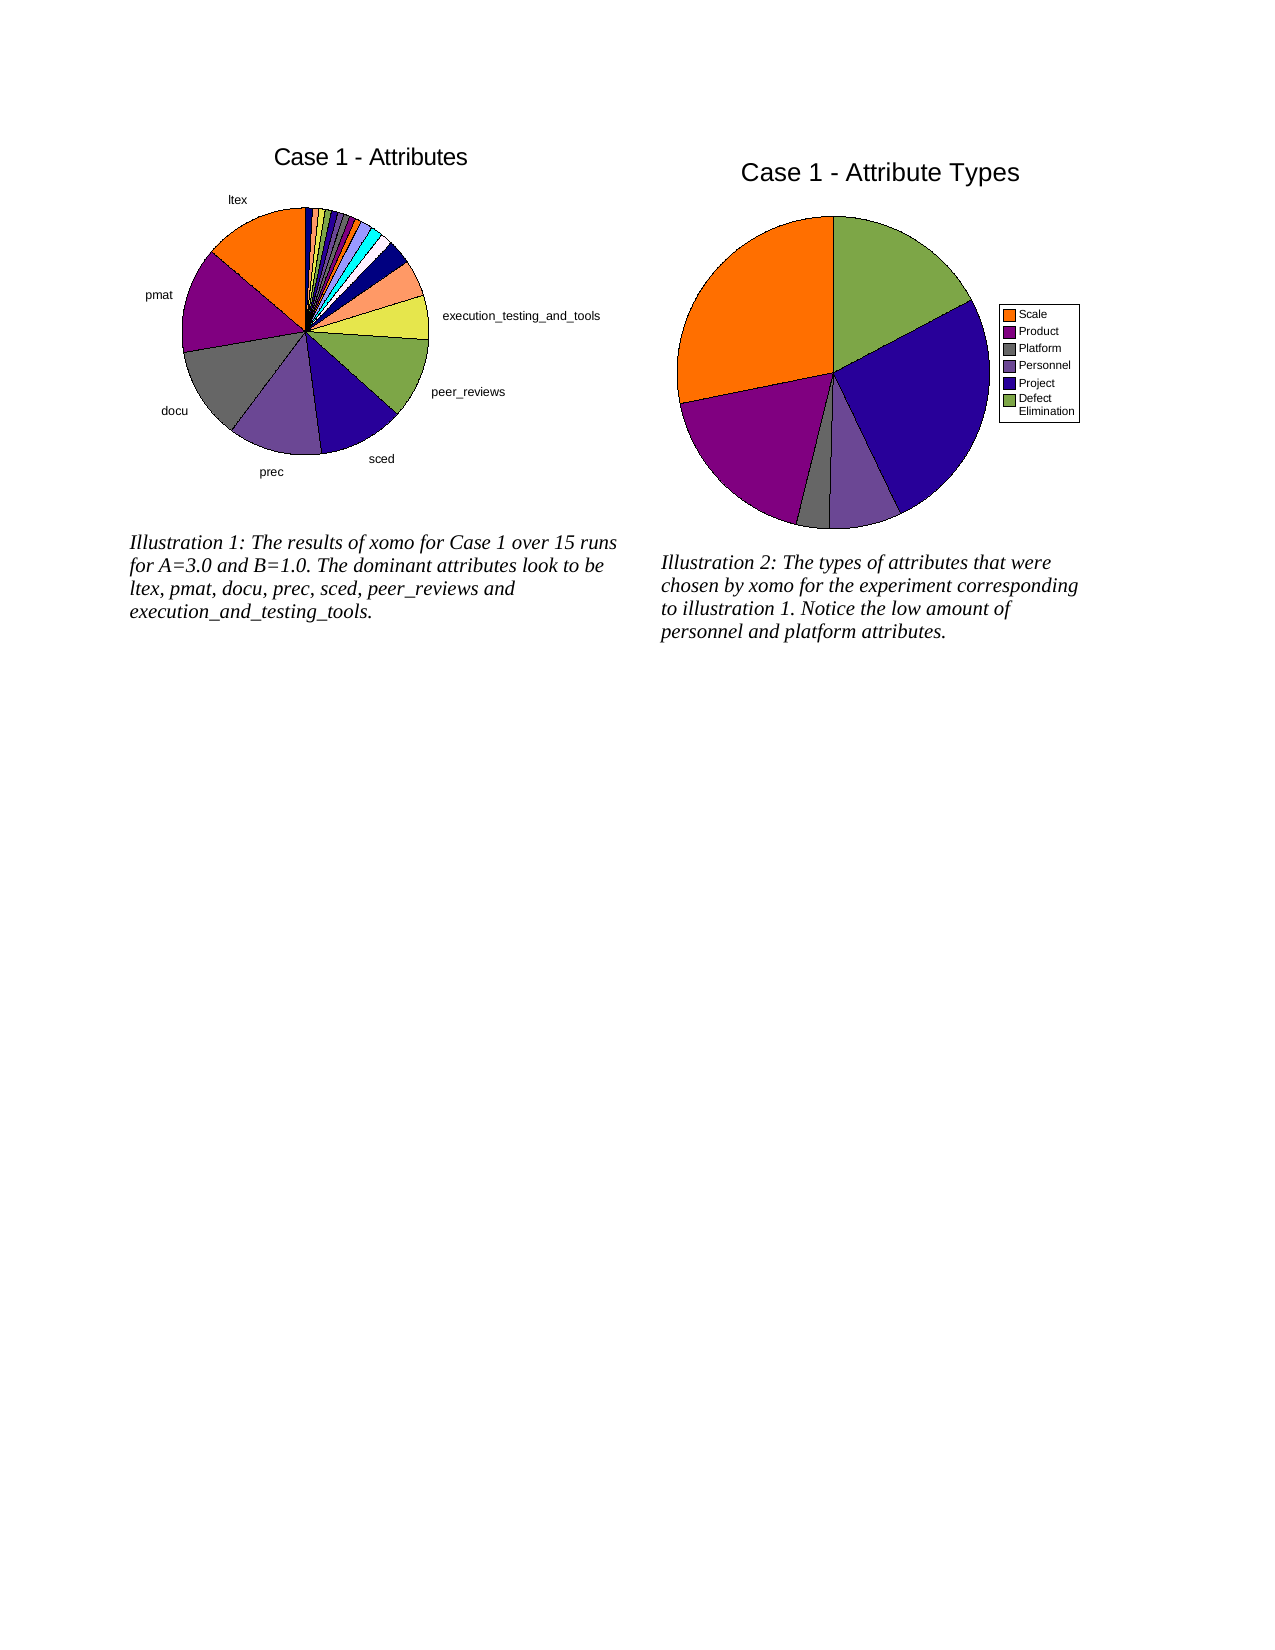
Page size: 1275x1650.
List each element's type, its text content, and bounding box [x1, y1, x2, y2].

text Illustration 2: The types of attributes that were chosen by xomo for the experiment corresponding to illustration 1. Notice the low amount of personnel and platform attributes. [661, 150, 1099, 643]
text Illustration 1: The results of xomo for Case 1 over 15 runs for A=3.0 and B=1.0. The dominant attributes look to be ltex, pmat, docu, prec, sced, peer_reviews and execution_and_testing_tools. [129, 143, 620, 623]
